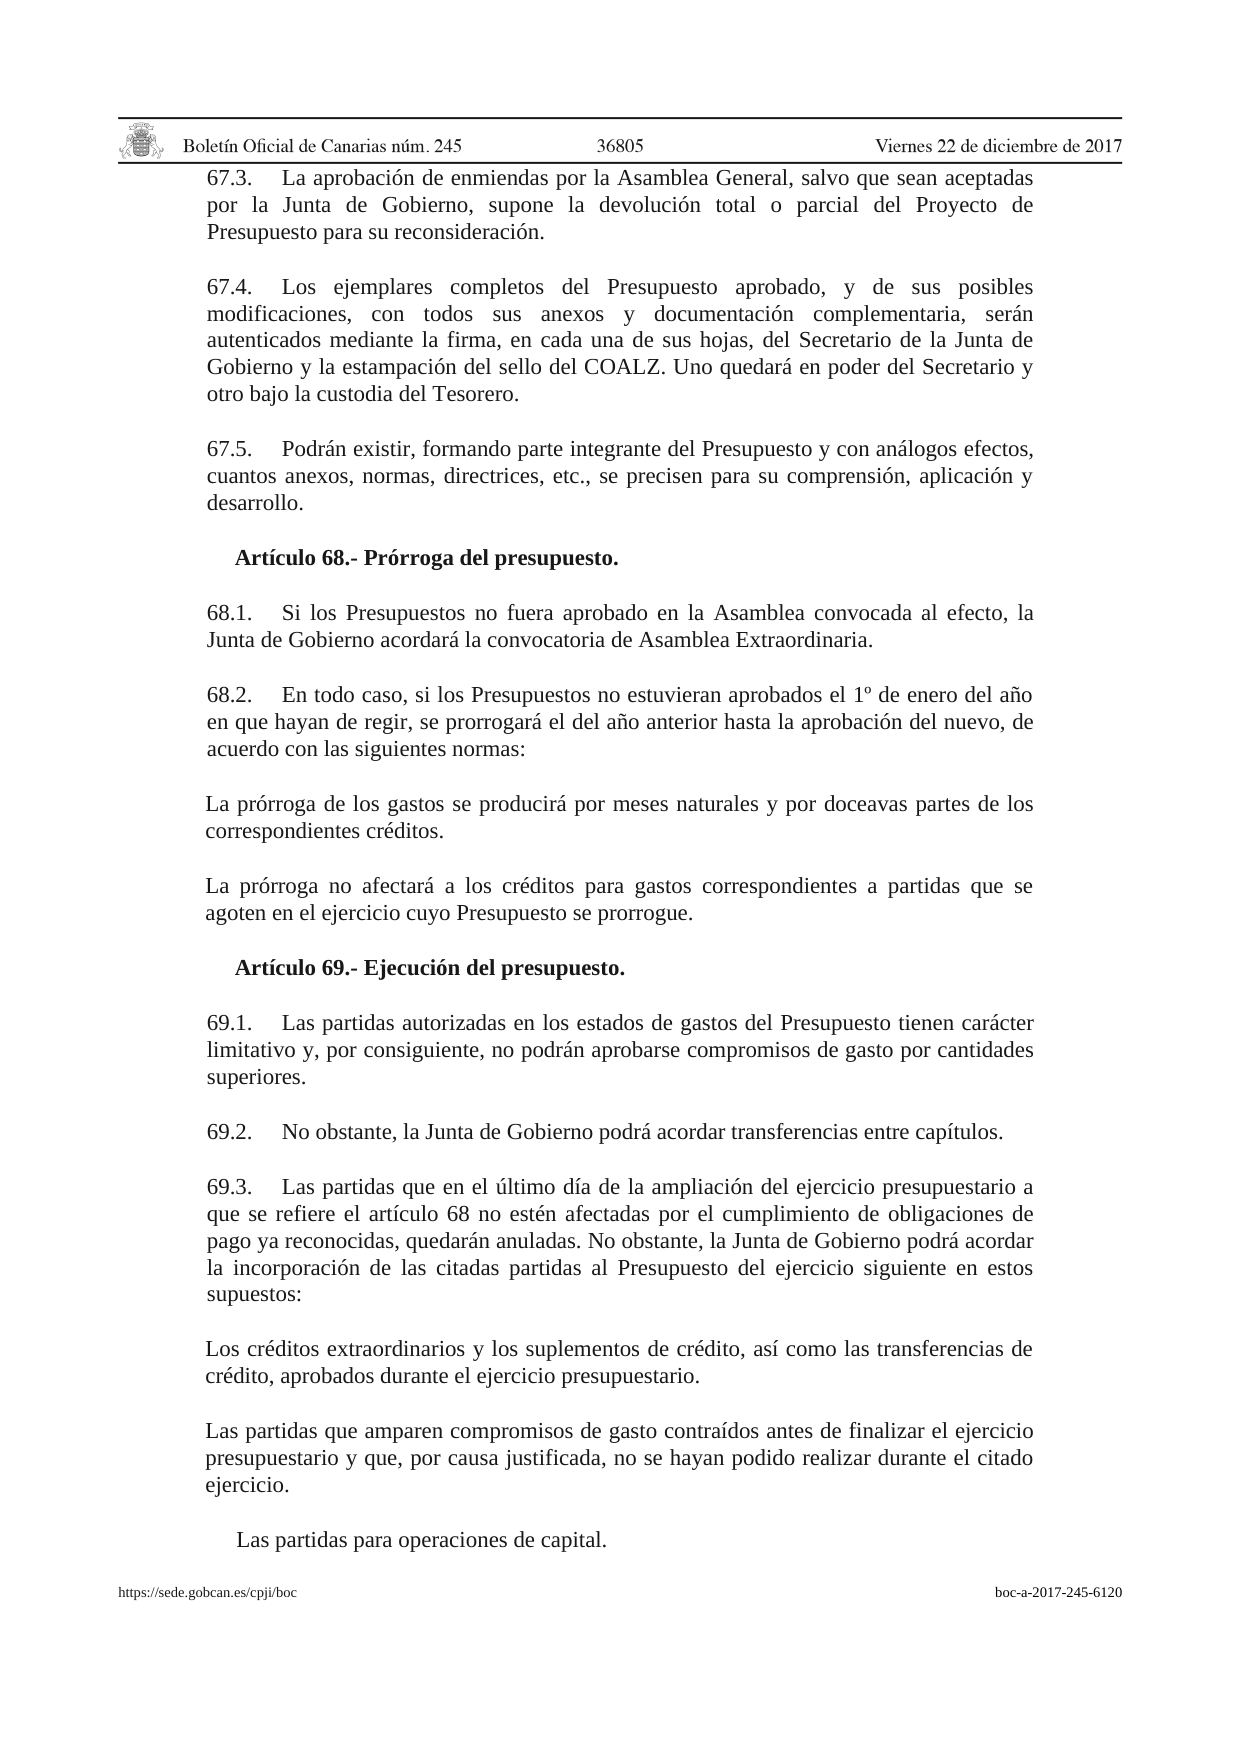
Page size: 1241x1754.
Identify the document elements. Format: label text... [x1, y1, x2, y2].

list Las partidas que en el último día de la ampliación del ejercicio presupuestario a que se refiere el artículo 68 no estén afectadas por el cumplimiento de obligaciones de pago ya reconocidas, quedarán anuladas. No obstante, la Junta de Gobierno podrá acordar la incorporación de las citadas partidas al Presupuesto del ejercicio siguiente en estos supuestos: [207, 1173, 1035, 1307]
text Artículo 69.- Ejecución del presupuesto. [234, 954, 1240, 980]
text Las partidas que amparen compromisos de gasto contraídos antes de finalizar el ejercicio presupuestario y que, por causa justificada, no se hayan podido realizar durante el citado ejercicio. [205, 1417, 1035, 1497]
text Los créditos extraordinarios y los suplementos de crédito, así como las transferencias de crédito, aprobados durante el ejercicio presupuestario. [205, 1336, 1035, 1389]
list En todo caso, si los Presupuestos no estuvieran aprobados el 1º de enero del año en que hayan de regir, se prorrogará el del año anterior hasta la aprobación del nuevo, de acuerdo con las siguientes normas: [207, 681, 1035, 761]
list No obstante, la Junta de Gobierno podrá acordar transferencias entre capítulos. [207, 1118, 1035, 1144]
text La prórroga de los gastos se producirá por meses naturales y por doceavas partes de los correspondientes créditos. [205, 790, 1035, 843]
list Si los Presupuestos no fuera aprobado en la Asamblea convocada al efecto, la Junta de Gobierno acordará la convocatoria de Asamblea Extraordinaria. [207, 599, 1035, 653]
list Las partidas autorizadas en los estados de gastos del Presupuesto tienen carácter limitativo y, por consiguiente, no podrán aprobarse compromisos de gasto por cantidades superiores. [207, 1009, 1035, 1089]
list [207, 144, 1035, 161]
list Los ejemplares completos del Presupuesto aprobado, y de sus posibles modificaciones, con todos sus anexos y documentación complementaria, serán autenticados mediante la firma, en cada una de sus hojas, del Secretario de la Junta de Gobierno y la estampación del sello del COALZ. Uno quedará en poder del Secretario y otro bajo la custodia del Tesorero. [207, 273, 1035, 407]
text Las partidas para operaciones de capital. [236, 1526, 1035, 1552]
text Artículo 68.- Prórroga del presupuesto. [234, 544, 1240, 570]
text La prórroga no afectará a los créditos para gastos correspondientes a partidas que se agoten en el ejercicio cuyo Presupuesto se prorrogue. [205, 872, 1035, 925]
list Podrán existir, formando parte integrante del Presupuesto y con análogos efectos, cuantos anexos, normas, directrices, etc., se precisen para su comprensión, aplicación y desarrollo. [207, 435, 1035, 515]
list La aprobación de enmiendas por la Asamblea General, salvo que sean aceptadas por la Junta de Gobierno, supone la devolución total o parcial del Proyecto de Presupuesto para su reconsideración. [207, 164, 1035, 244]
